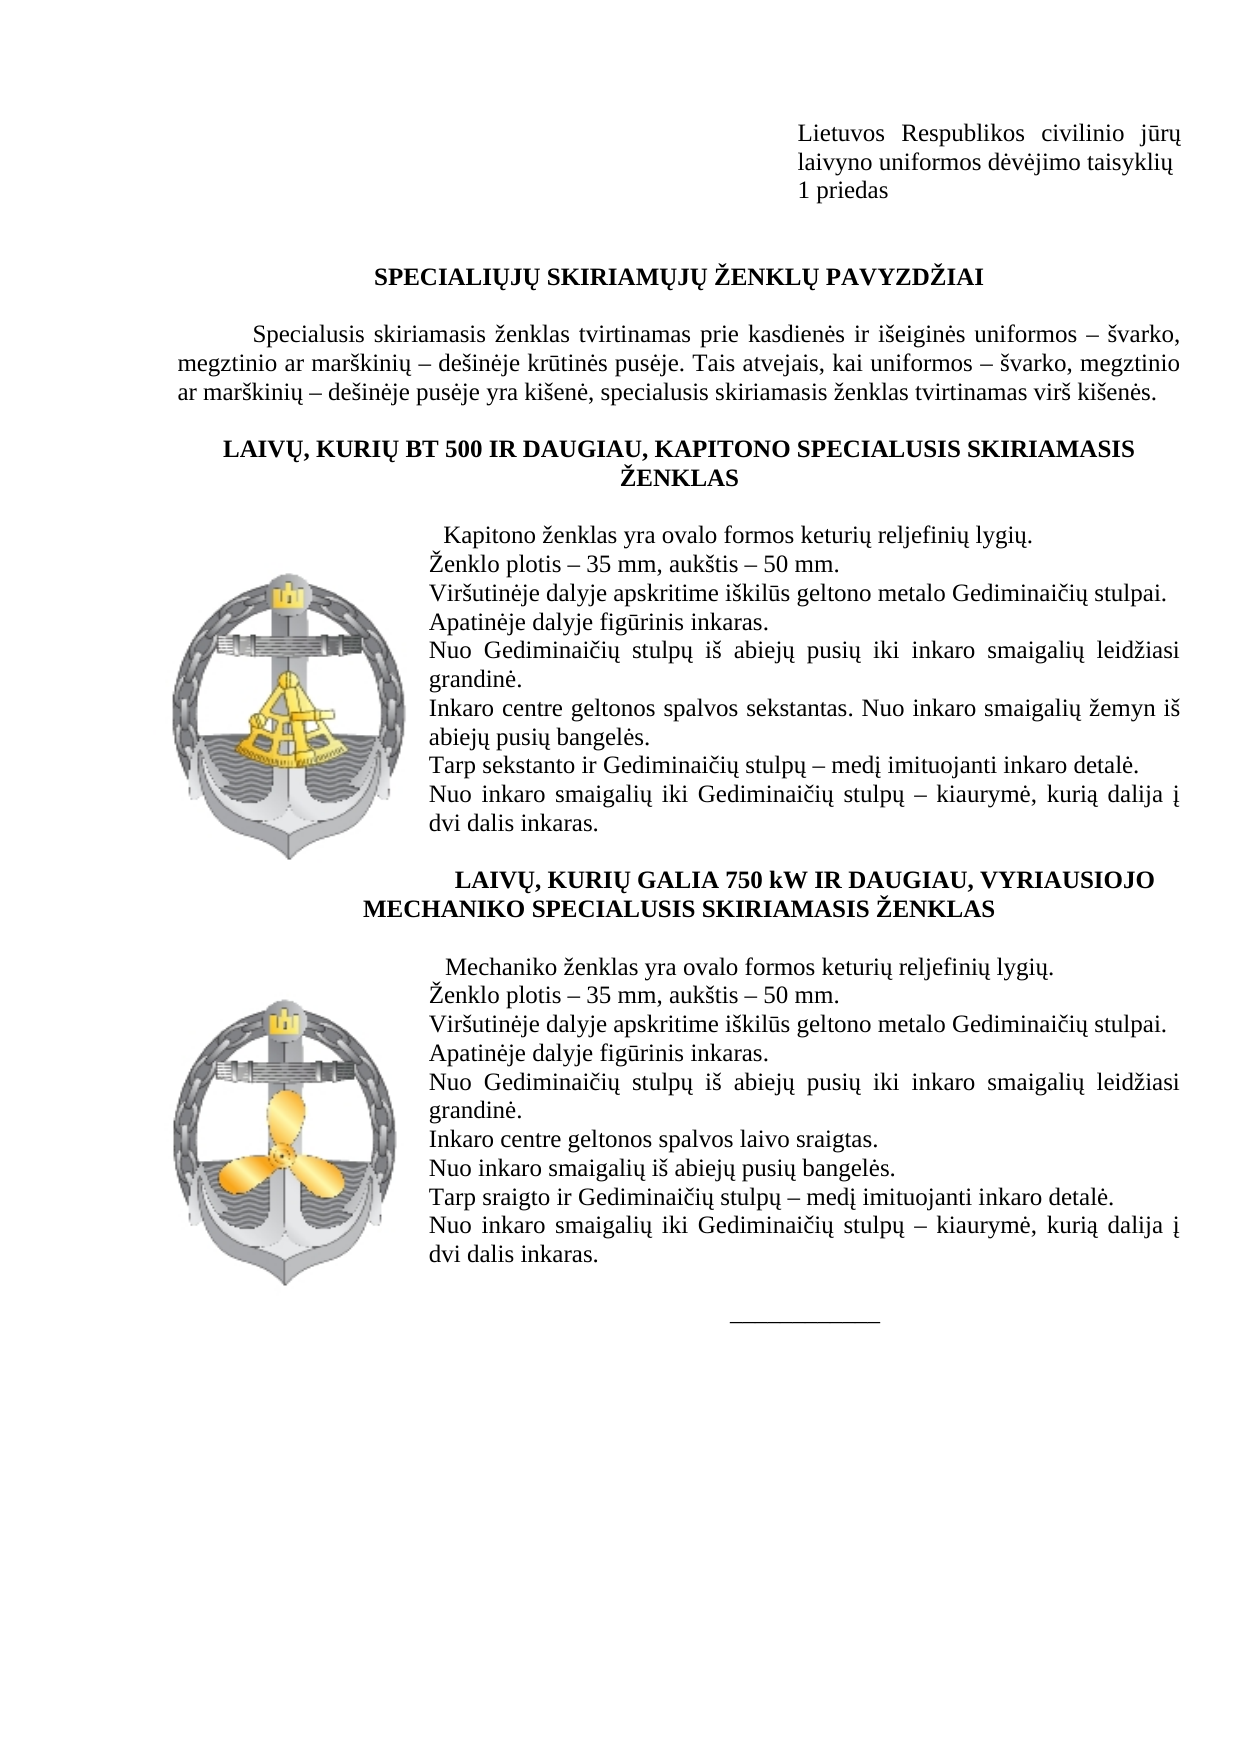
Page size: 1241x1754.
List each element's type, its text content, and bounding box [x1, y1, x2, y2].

text 1 priedas [723, 176, 1181, 204]
text Nuo inkaro smaigalių iki Gediminaičių stulpų – kiaurymė, kurią dalija į dvi dalis inkaras. [429, 779, 1181, 837]
text Tarp sraigto ir Gediminaičių stulpų – medį imituojanti inkaro detalė. [429, 1182, 1181, 1211]
text Apatinėje dalyje figūrinis inkaras. [429, 1038, 1181, 1067]
text Apatinėje dalyje figūrinis inkaras. [429, 607, 1181, 636]
text ____________ [177, 1297, 1181, 1326]
text Nuo inkaro smaigalių iki Gediminaičių stulpų – kiaurymė, kurią dalija į dvi dalis inkaras. [429, 1211, 1181, 1268]
text Specialusis skiriamasis ženklas tvirtinamas prie kasdienės ir išeiginės uniformos – švarko, megztinio ar marškinių – dešinėje krūtinės pusėje. Tais atvejais, kai uniformos – švarko, megztinio ar marškinių – dešinėje pusėje yra kišenė, specialusis skiriamasis ženklas tvirtinamas virš kišenės. [177, 319, 1181, 406]
text Nuo Gediminaičių stulpų iš abiejų pusių iki inkaro smaigalių leidžiasi grandinė. [429, 636, 1181, 693]
text Nuo inkaro smaigalių iš abiejų pusių bangelės. [429, 1153, 1181, 1182]
text Ženklo plotis – 35 mm, aukštis – 50 mm. [177, 549, 1181, 578]
text LAIVŲ, KURIŲ GALIA 750 kW IR DAUGIAU, VYRIAUSIOJO MECHANIKO SPECIALUSIS SKIRIAMASIS ŽENKLAS [177, 866, 1181, 923]
text LAIVŲ, KURIŲ BT 500 IR DAUGIAU, KAPITONO SPECIALUSIS SKIRIAMASIS ŽENKLAS [177, 434, 1181, 492]
text Viršutinėje dalyje apskritime iškilūs geltono metalo Gediminaičių stulpai. [429, 578, 1181, 607]
text Inkaro centre geltonos spalvos laivo sraigtas. [429, 1124, 1181, 1153]
text Viršutinėje dalyje apskritime iškilūs geltono metalo Gediminaičių stulpai. [429, 1009, 1181, 1038]
text Tarp sekstanto ir Gediminaičių stulpų – medį imituojanti inkaro detalė. [429, 751, 1181, 779]
text Ženklo plotis – 35 mm, aukštis – 50 mm. [177, 981, 1181, 1009]
text Kapitono ženklas yra ovalo formos keturių reljefinių lygių. [177, 521, 1181, 549]
text Nuo Gediminaičių stulpų iš abiejų pusių iki inkaro smaigalių leidžiasi grandinė. [429, 1067, 1181, 1124]
text Inkaro centre geltonos spalvos sekstantas. Nuo inkaro smaigalių žemyn iš abiejų pusių bangelės. [429, 693, 1181, 751]
text SPECIALIŲJŲ SKIRIAMŲJŲ ŽENKLŲ PAVYZDŽIAI [177, 262, 1181, 291]
text Lietuvos Respublikos civilinio jūrų laivyno uniformos dėvėjimo taisyklių [797, 118, 1181, 176]
text Mechaniko ženklas yra ovalo formos keturių reljefinių lygių. [177, 952, 1181, 981]
